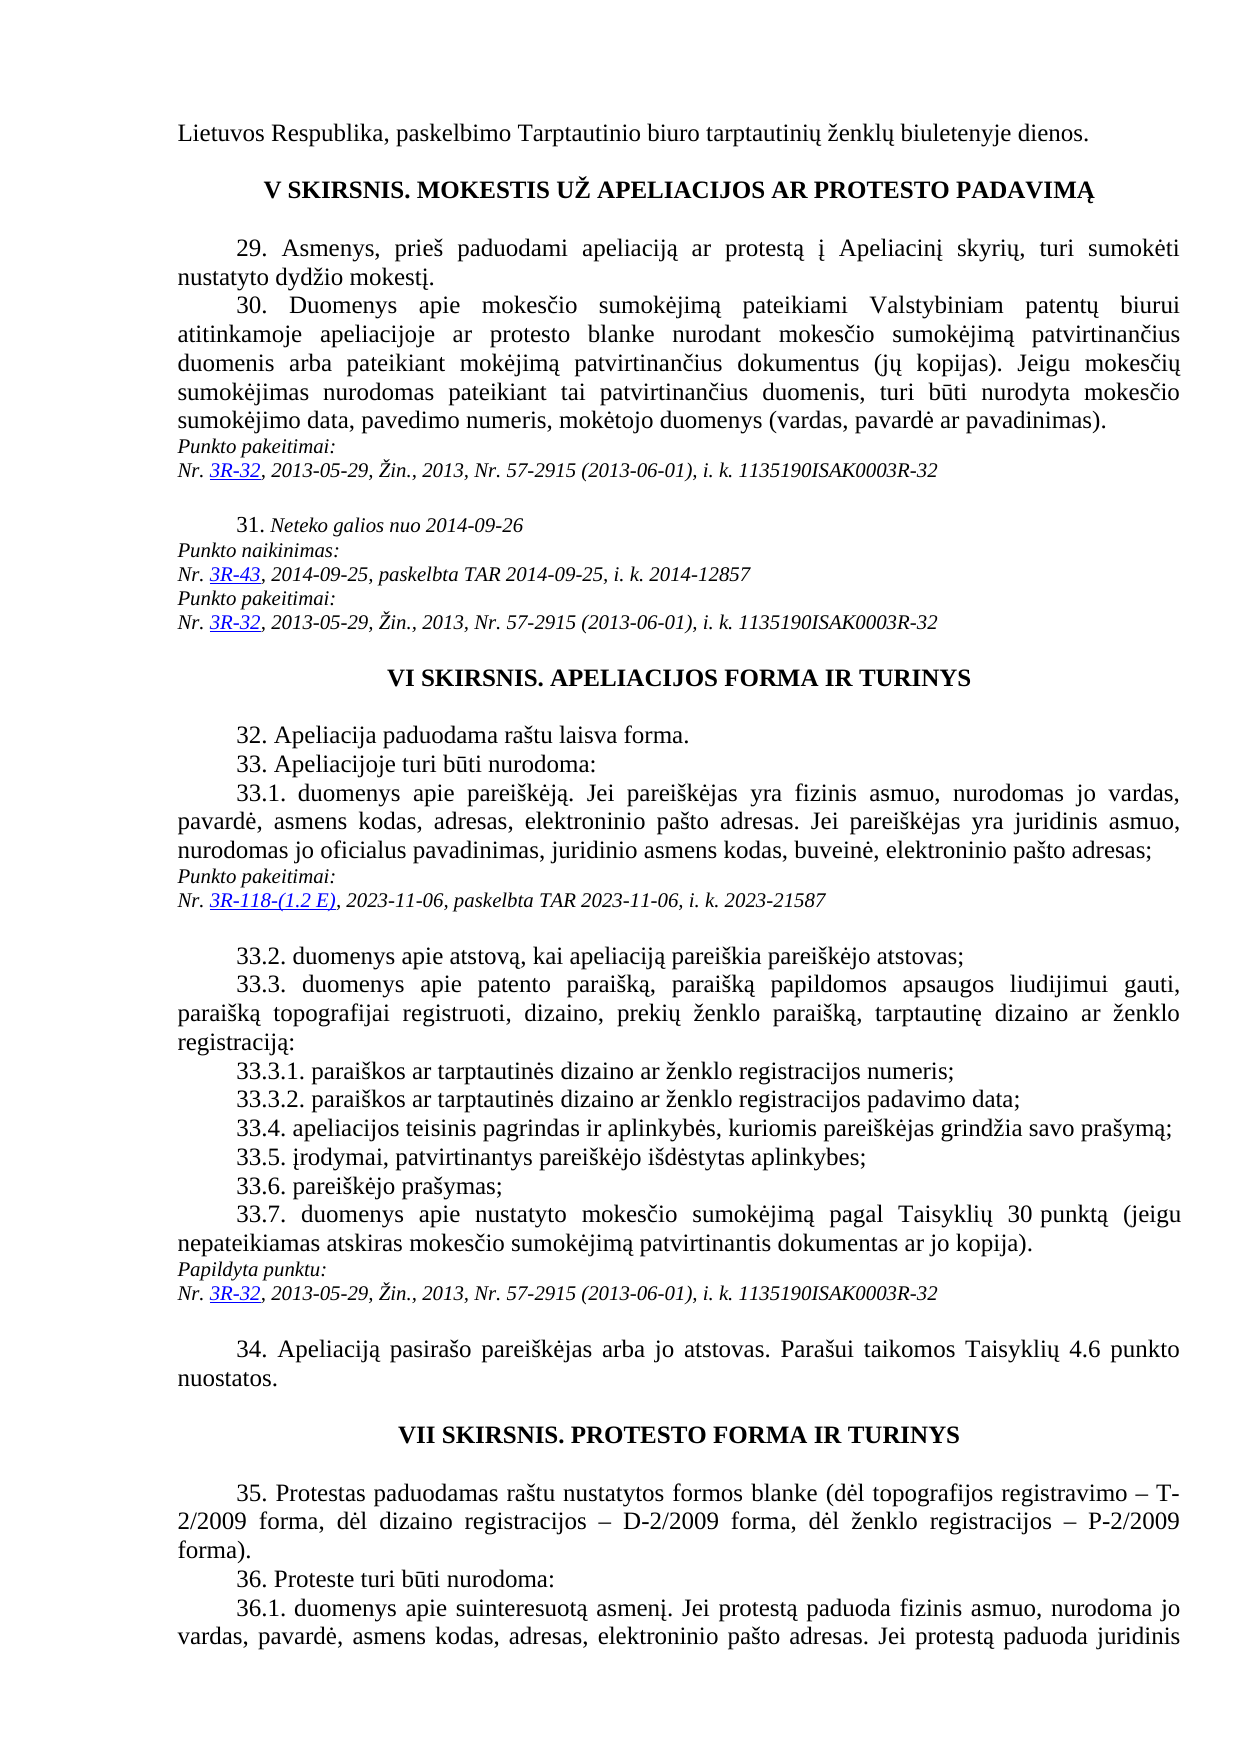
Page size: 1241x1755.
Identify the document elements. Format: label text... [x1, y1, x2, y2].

text Lietuvos Respublika, paskelbimo Tarptautinio biuro tarptautinių ženklų biuletenyje dienos. [177, 118, 1181, 147]
text 36.1. duomenys apie suinteresuotą asmenį. Jei protestą paduoda fizinis asmuo, nurodoma jo vardas, pavardė, asmens kodas, adresas, elektroninio pašto adresas. Jei protestą paduoda juridinis [177, 1593, 1181, 1650]
text 33. Apeliacijoje turi būti nurodoma: [177, 749, 1181, 778]
text Punkto naikinimas: [177, 538, 1181, 562]
text 33.3.2. paraiškos ar tarptautinės dizaino ar ženklo registracijos padavimo data; [177, 1084, 1181, 1113]
text 35. Protestas paduodamas raštu nustatytos formos blanke (dėl topografijos registravimo – T-2/2009 forma, dėl dizaino registracijos – D-2/2009 forma, dėl ženklo registracijos – P-2/2009 forma). [177, 1478, 1181, 1564]
text Nr. 3R-32, 2013-05-29, Žin., 2013, Nr. 57-2915 (2013-06-01), i. k. 1135190ISAK0003R-32 [177, 458, 1181, 482]
text 36. Proteste turi būti nurodoma: [177, 1564, 1181, 1593]
text 32. Apeliacija paduodama raštu laisva forma. [177, 720, 1181, 749]
text 34. Apeliaciją pasirašo pareiškėjas arba jo atstovas. Parašui taikomos Taisyklių 4.6 punkto nuostatos. [177, 1334, 1181, 1391]
text 30. Duomenys apie mokesčio sumokėjimą pateikiami Valstybiniam patentų biurui atitinkamoje apeliacijoje ar protesto blanke nurodant mokesčio sumokėjimą patvirtinančius duomenis arba pateikiant mokėjimą patvirtinančius dokumentus (jų kopijas). Jeigu mokesčių sumokėjimas nurodomas pateikiant tai patvirtinančius duomenis, turi būti nurodyta mokesčio sumokėjimo data, pavedimo numeris, mokėtojo duomenys (vardas, pavardė ar pavadinimas). [177, 291, 1181, 434]
text VI SKIRSNIS. APELIACIJOS FORMA IR TURINYS [177, 663, 1181, 691]
text Nr. 3R-32, 2013-05-29, Žin., 2013, Nr. 57-2915 (2013-06-01), i. k. 1135190ISAK0003R-32 [177, 1281, 1181, 1305]
text 33.1. duomenys apie pareiškėją. Jei pareiškėjas yra fizinis asmuo, nurodomas jo vardas, pavardė, asmens kodas, adresas, elektroninio pašto adresas. Jei pareiškėjas yra juridinis asmuo, nurodomas jo oficialus pavadinimas, juridinio asmens kodas, buveinė, elektroninio pašto adresas; [177, 778, 1181, 864]
text V SKIRSNIS. MOKESTIS UŽ APELIACIJOS AR PROTESTO PADAVIMĄ [177, 176, 1181, 204]
text VII SKIRSNIS. PROTESTO FORMA IR TURINYS [177, 1420, 1181, 1449]
text 29. Asmenys, prieš paduodami apeliaciją ar protestą į Apeliacinį skyrių, turi sumokėti nustatyto dydžio mokestį. [177, 233, 1181, 291]
text Papildyta punktu: [177, 1257, 1181, 1281]
text 33.7. duomenys apie nustatyto mokesčio sumokėjimą pagal Taisyklių 30 punktą (jeigu nepateikiamas atskiras mokesčio sumokėjimą patvirtinantis dokumentas ar jo kopija). [177, 1199, 1181, 1257]
text Nr. 3R-32, 2013-05-29, Žin., 2013, Nr. 57-2915 (2013-06-01), i. k. 1135190ISAK0003R-32 [177, 610, 1181, 634]
text 31. Neteko galios nuo 2014-09-26 [177, 511, 1181, 538]
text Nr. 3R-118-(1.2 E), 2023-11-06, paskelbta TAR 2023-11-06, i. k. 2023-21587 [177, 888, 1181, 912]
text Punkto pakeitimai: [177, 434, 1181, 458]
text Punkto pakeitimai: [177, 586, 1181, 610]
text Punkto pakeitimai: [177, 864, 1181, 888]
text 33.6. pareiškėjo prašymas; [177, 1171, 1181, 1199]
text 33.2. duomenys apie atstovą, kai apeliaciją pareiškia pareiškėjo atstovas; [177, 941, 1181, 969]
text 33.3. duomenys apie patento paraišką, paraišką papildomos apsaugos liudijimui gauti, paraišką topografijai registruoti, dizaino, prekių ženklo paraišką, tarptautinę dizaino ar ženklo registraciją: [177, 969, 1181, 1056]
text 33.5. įrodymai, patvirtinantys pareiškėjo išdėstytas aplinkybes; [177, 1142, 1181, 1171]
text 33.3.1. paraiškos ar tarptautinės dizaino ar ženklo registracijos numeris; [177, 1056, 1181, 1084]
text 33.4. apeliacijos teisinis pagrindas ir aplinkybės, kuriomis pareiškėjas grindžia savo prašymą; [177, 1113, 1181, 1142]
text Nr. 3R-43, 2014-09-25, paskelbta TAR 2014-09-25, i. k. 2014-12857 [177, 562, 1181, 586]
